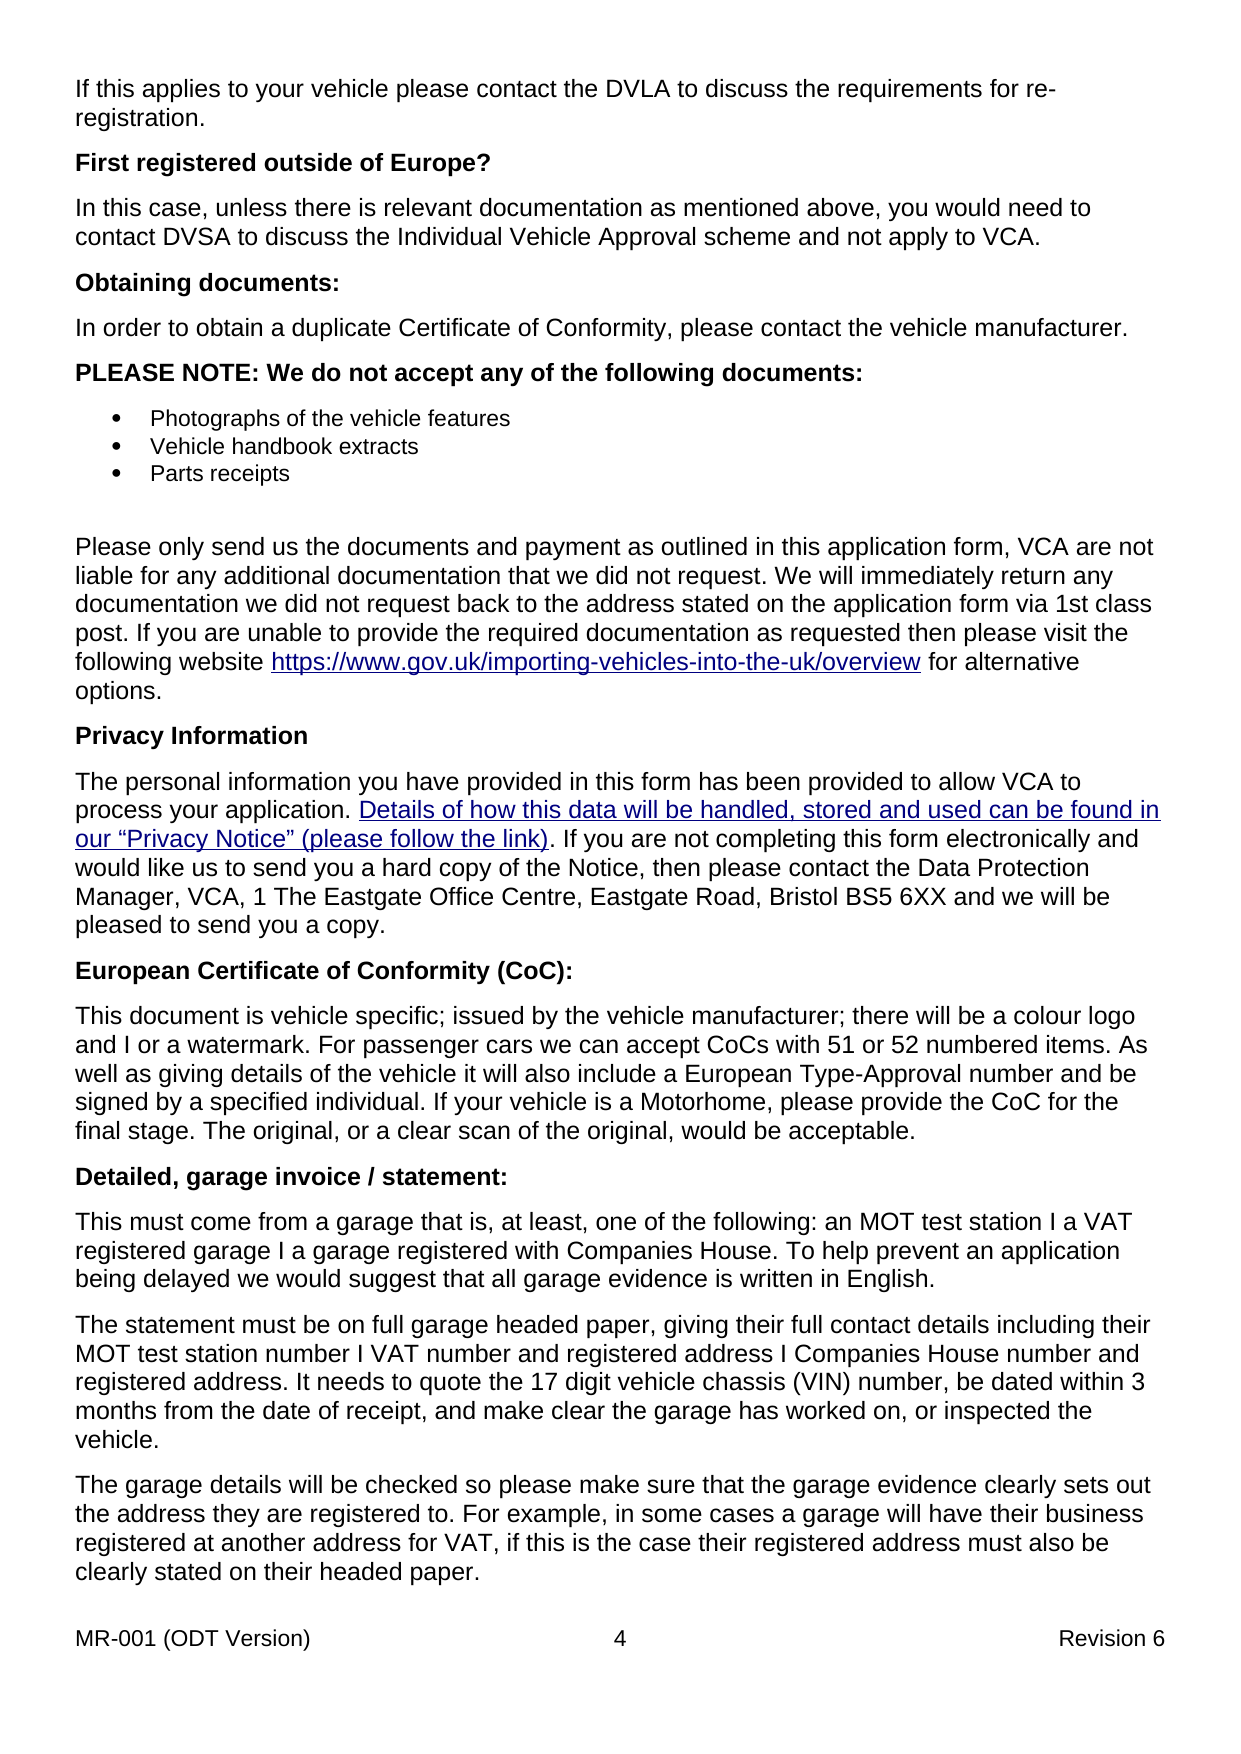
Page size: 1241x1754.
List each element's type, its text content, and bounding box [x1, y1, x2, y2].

text First registered outside of Europe? [75, 148, 1165, 177]
text Please only send us the documents and payment as outlined in this application form, VCA are not liable for any additional documentation that we did not request. We will immediately return any documentation we did not request back to the address stated on the application form via 1st class post. If you are unable to provide the required documentation as requested then please visit the following website https://www.gov.uk/importing-vehicles-into-the-uk/overview for alternative options. [75, 532, 1165, 704]
text The garage details will be checked so please make sure that the garage evidence clearly sets out the address they are registered to. For example, in some cases a garage will have their business registered at another address for VAT, if this is the case their registered address must also be clearly stated on their headed paper. [75, 1470, 1165, 1585]
list Parts receipts [112, 460, 1165, 487]
text Privacy Information [75, 721, 1165, 750]
text Detailed, garage invoice / statement: [75, 1162, 1165, 1190]
text This document is vehicle specific; issued by the vehicle manufacturer; there will be a colour logo and I or a watermark. For passenger cars we can accept CoCs with 51 or 52 numbered items. As well as giving details of the vehicle it will also include a European Type-Approval number and be signed by a specified individual. If your vehicle is a Motorhome, please provide the CoC for the final stage. The original, or a clear scan of the original, would be acceptable. [75, 1001, 1165, 1145]
text This must come from a garage that is, at least, one of the following: an MOT test station I a VAT registered garage I a garage registered with Companies House. To help prevent an application being delayed we would suggest that all garage evidence is written in English. [75, 1207, 1165, 1293]
text If this applies to your vehicle please contact the DVLA to discuss the requirements for re- registration. [75, 74, 1165, 131]
text Obtaining documents: [75, 267, 1165, 296]
text European Certificate of Conformity (CoC): [75, 956, 1165, 984]
text In this case, unless there is relevant documentation as mentioned above, you would need to contact DVSA to discuss the Individual Vehicle Approval scheme and not apply to VCA. [75, 193, 1165, 251]
text The personal information you have provided in this form has been provided to allow VCA to process your application. Details of how this data will be handled, stored and used can be found in our “Privacy Notice” (please follow the link). If you are not completing this form electronically and would like us to send you a hard copy of the Notice, then please contact the Data Protection Manager, VCA, 1 The Eastgate Office Centre, Eastgate Road, Bristol BS5 6XX and we will be pleased to send you a copy. [75, 767, 1165, 939]
text PLEASE NOTE: We do not accept any of the following documents: [75, 358, 1165, 387]
list Photographs of the vehicle features [112, 405, 1165, 431]
text In order to obtain a duplicate Certificate of Conformity, please contact the vehicle manufacturer. [75, 313, 1165, 342]
list Vehicle handbook extracts [112, 433, 1165, 459]
text The statement must be on full garage headed paper, giving their full contact details including their MOT test station number I VAT number and registered address I Companies House number and registered address. It needs to quote the 17 digit vehicle chassis (VIN) number, be dated within 3 months from the date of receipt, and make clear the garage has worked on, or inspected the vehicle. [75, 1310, 1165, 1454]
